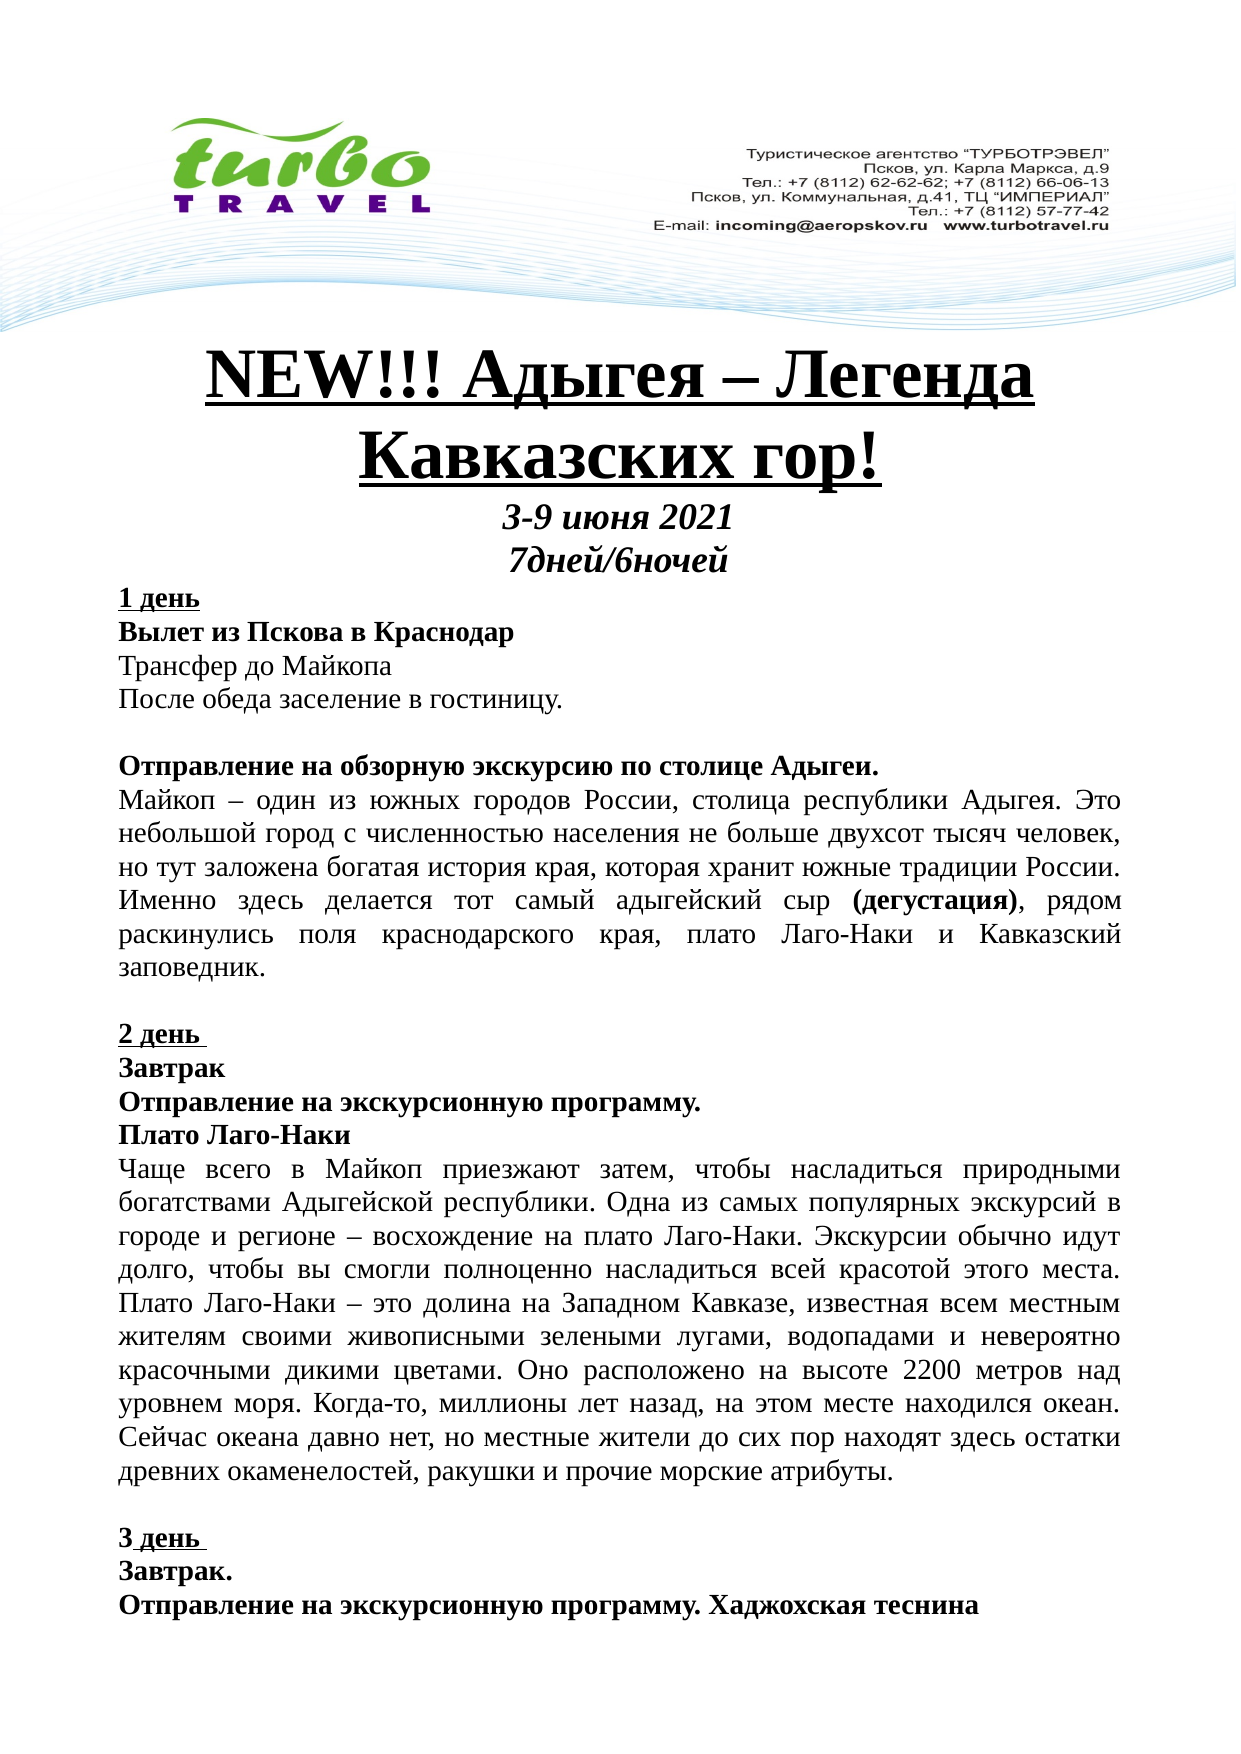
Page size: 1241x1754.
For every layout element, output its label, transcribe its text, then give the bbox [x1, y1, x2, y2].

text Плато Лаго-Наки [118, 1117, 1122, 1151]
text 3 день [118, 1486, 1122, 1553]
text Отправление на экскурсионную программу. [118, 1084, 1122, 1117]
text Завтрак. [118, 1553, 1122, 1587]
text Завтрак [118, 1050, 1122, 1084]
text Отправление на обзорную экскурсию по столице Адыгеи. [118, 748, 1122, 782]
text После обеда заселение в гостиницу. [118, 681, 1122, 715]
text 3-9 июня 2021 [118, 494, 1122, 537]
text Трансфер до Майкопа [118, 648, 1122, 681]
text NEW!!! Адыгея – Легенда Кавказских гор! [118, 332, 1122, 494]
text Вылет из Пскова в Краснодар [118, 614, 1122, 648]
text 2 день [118, 1017, 1122, 1050]
text 1 день [118, 581, 1122, 614]
text Отправление на экскурсионную программу. Хаджохская теснина [118, 1587, 1122, 1620]
text Чаще всего в Майкоп приезжают затем, чтобы насладиться природными богатствами Адыгейской республики. Одна из самых популярных экскурсий в городе и регионе – восхождение на плато Лаго-Наки. Экскурсии обычно идут долго, чтобы вы смогли полноценно насладиться всей красотой этого места. Плато Лаго-Наки – это долина на Западном Кавказе, известная всем местным жителям своими живописными зелеными лугами, водопадами и невероятно красочными дикими цветами. Оно расположено на высоте 2200 метров над уровнем моря. Когда-то, миллионы лет назад, на этом месте находился океан. Сейчас океана давно нет, но местные жители до сих пор находят здесь остатки древних окаменелостей, ракушки и прочие морские атрибуты. [118, 1151, 1122, 1486]
text 7дней/6ночей [118, 537, 1122, 581]
text Майкоп – один из южных городов России, столица республики Адыгея. Это небольшой город с численностью населения не больше двухсот тысяч человек, но тут заложена богатая история края, которая хранит южные традиции России. Именно здесь делается тот самый адыгейский сыр (дегустация), рядом раскинулись поля краснодарского края, плато Лаго-Наки и Кавказский заповедник. [118, 782, 1122, 983]
